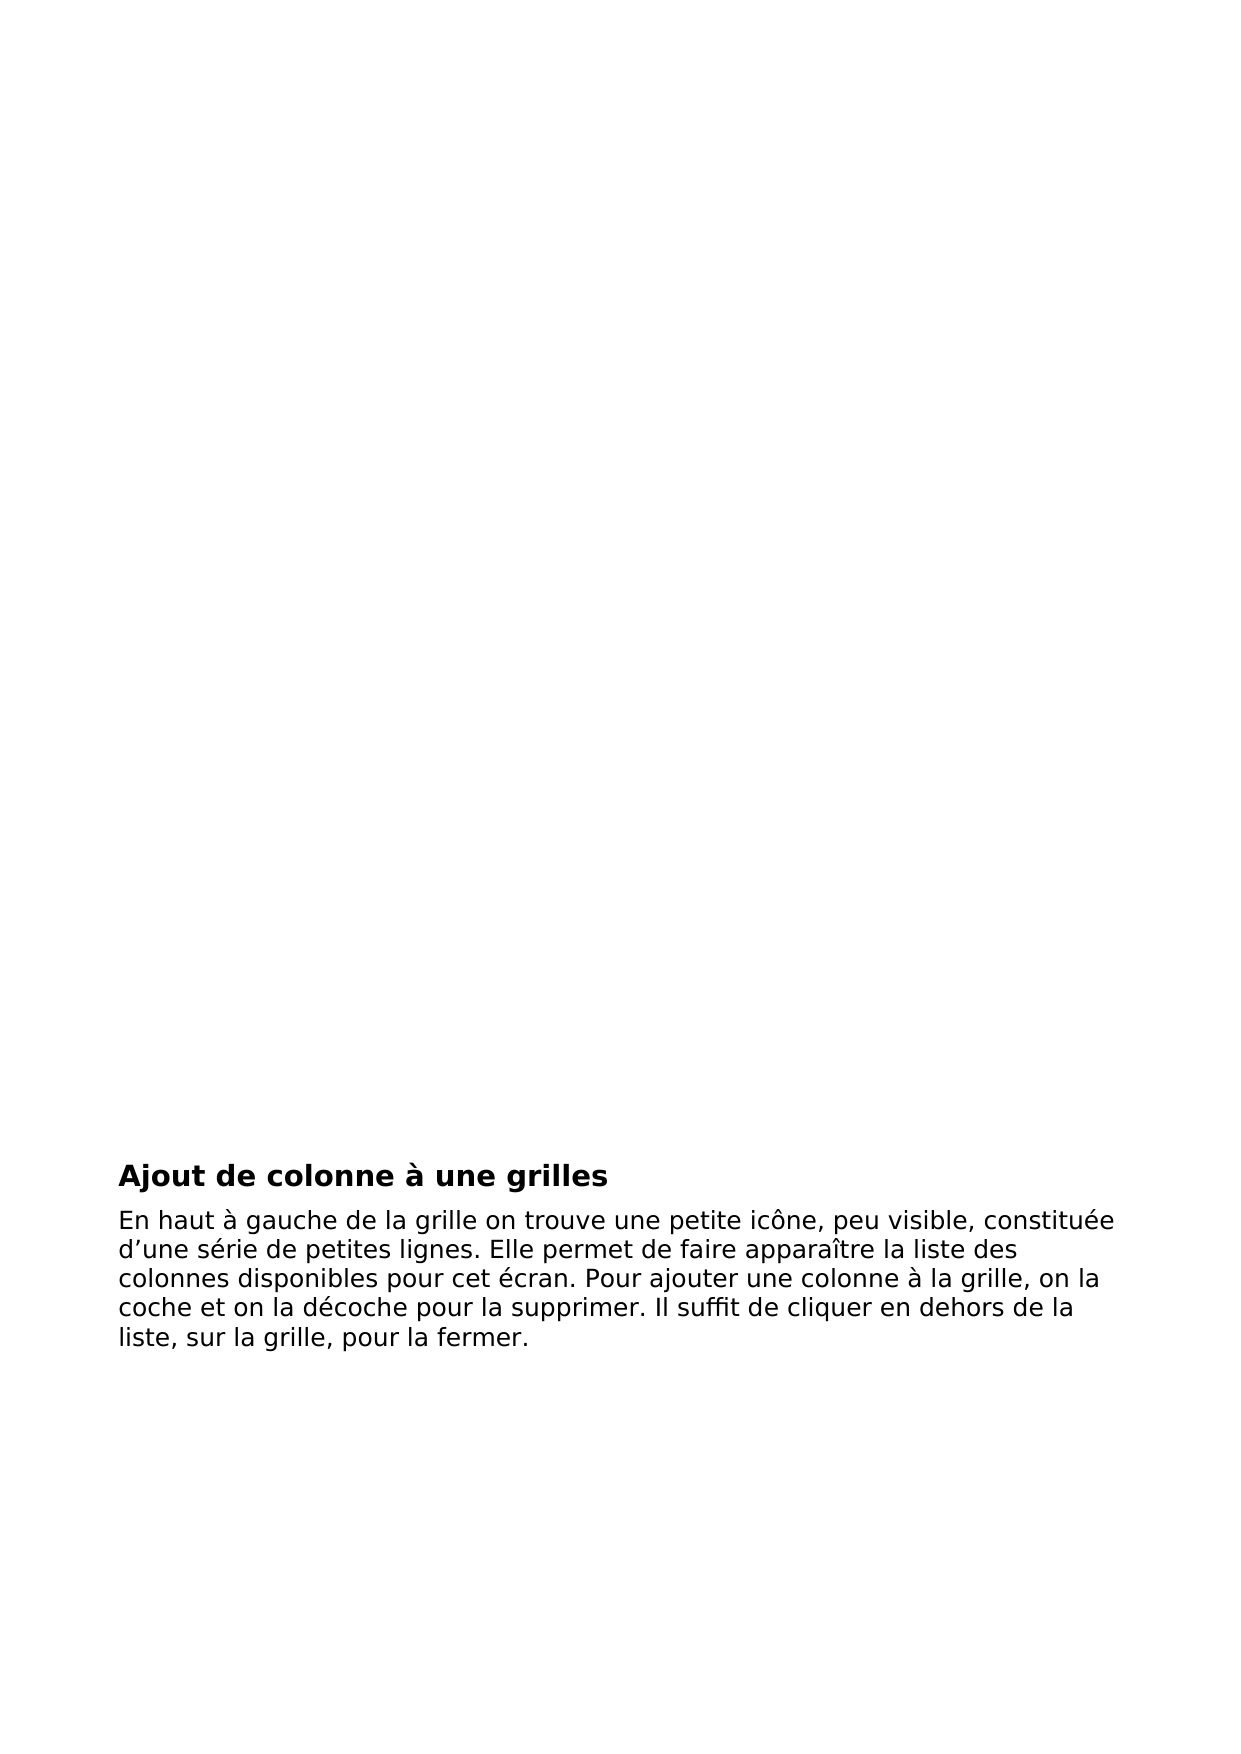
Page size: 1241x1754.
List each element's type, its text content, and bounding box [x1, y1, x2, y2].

text En haut à gauche de la grille on trouve une petite icône, peu visible, constituée d’une série de petites lignes. Elle permet de faire apparaître la liste des colonnes disponibles pour cet écran. Pour ajouter une colonne à la grille, on la coche et on la décoche pour la supprimer. Il suffit de cliquer en dehors de la liste, sur la grille, pour la fermer. [118, 1206, 1122, 1381]
subtitle Ajout de colonne à une grilles [118, 1159, 1122, 1193]
text [118, 118, 1122, 1122]
